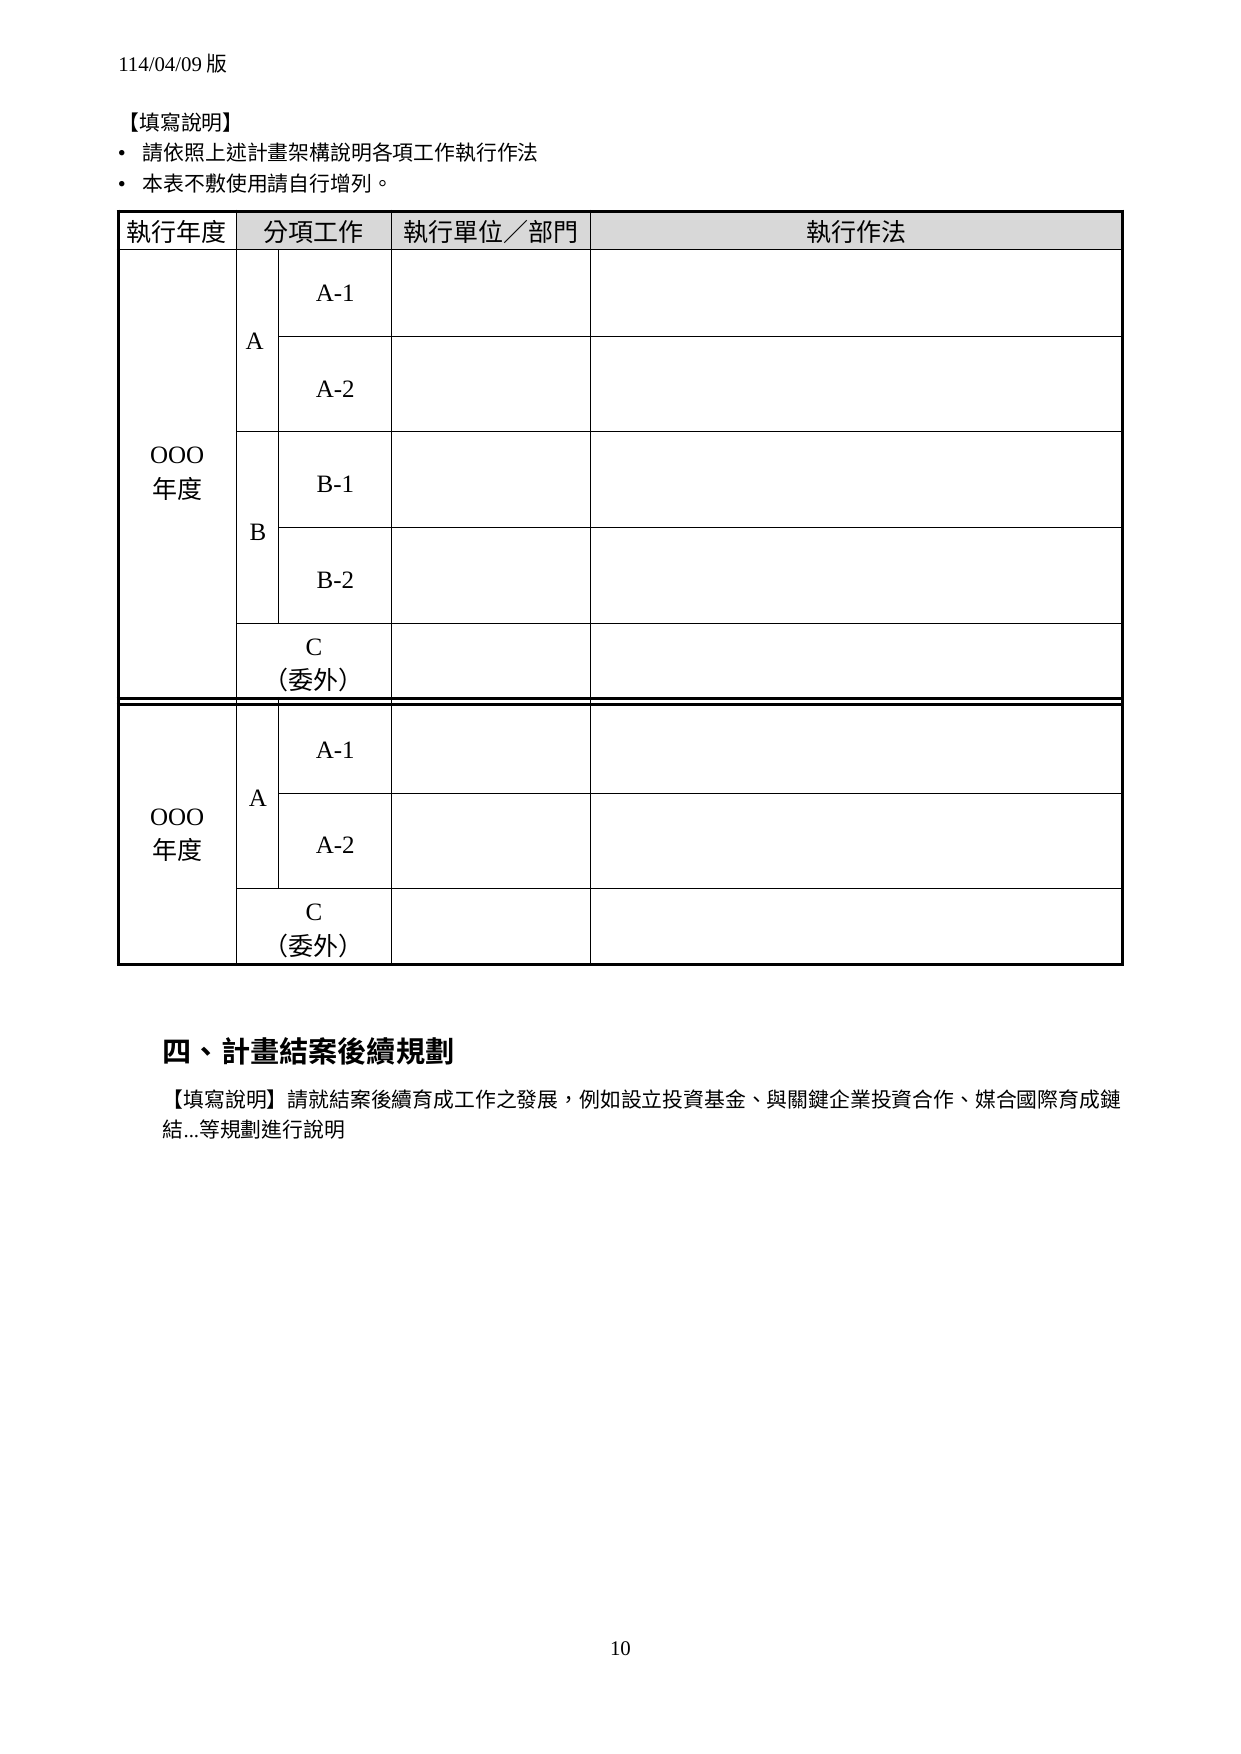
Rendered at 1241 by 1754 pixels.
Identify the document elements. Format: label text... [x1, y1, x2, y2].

table_cell [591, 624, 1121, 697]
table_cell [392, 624, 590, 697]
table_cell OOO 年度 [120, 706, 236, 962]
table_cell [392, 794, 590, 888]
table_cell B [237, 432, 278, 622]
table_cell A-2 [279, 337, 391, 431]
table_cell [591, 337, 1121, 431]
table_cell C （委外） [237, 624, 391, 697]
table_cell [591, 706, 1121, 792]
table_cell [591, 528, 1121, 622]
table_cell [392, 889, 590, 962]
text 【填寫說明】請就結案後續育成工作之發展，例如設立投資基金、與關鍵企業投資合作、媒合國際育成鏈結...等規劃進行說明 [162, 1083, 1122, 1144]
table_header 執行作法 [591, 213, 1121, 249]
table_cell [591, 432, 1121, 527]
list 本表不敷使用請自行增列。 [118, 167, 1122, 197]
table_cell [392, 432, 590, 527]
table_header 分項工作 [237, 213, 391, 249]
table_cell A-2 [279, 794, 391, 888]
table_cell B-1 [279, 432, 391, 527]
table_cell [392, 337, 590, 431]
table_header 執行單位／部門 [392, 213, 590, 249]
table_cell [392, 250, 590, 336]
table_cell A [237, 250, 278, 431]
table_cell [392, 528, 590, 622]
text 【填寫說明】 [118, 106, 1122, 137]
table_cell OOO 年度 [120, 250, 236, 697]
table_cell [392, 706, 590, 792]
table_cell [591, 794, 1121, 888]
table_cell [591, 889, 1121, 962]
table_header 執行年度 [120, 213, 236, 249]
table_cell A-1 [279, 706, 391, 792]
table_cell A [237, 706, 278, 888]
table_cell [591, 250, 1121, 336]
table_cell A-1 [279, 250, 391, 336]
table_cell C （委外） [237, 889, 391, 962]
text 四、計畫結案後續規劃 [162, 1028, 1122, 1071]
table_cell B-2 [279, 528, 391, 622]
list 請依照上述計畫架構說明各項工作執行作法 [118, 137, 1122, 167]
